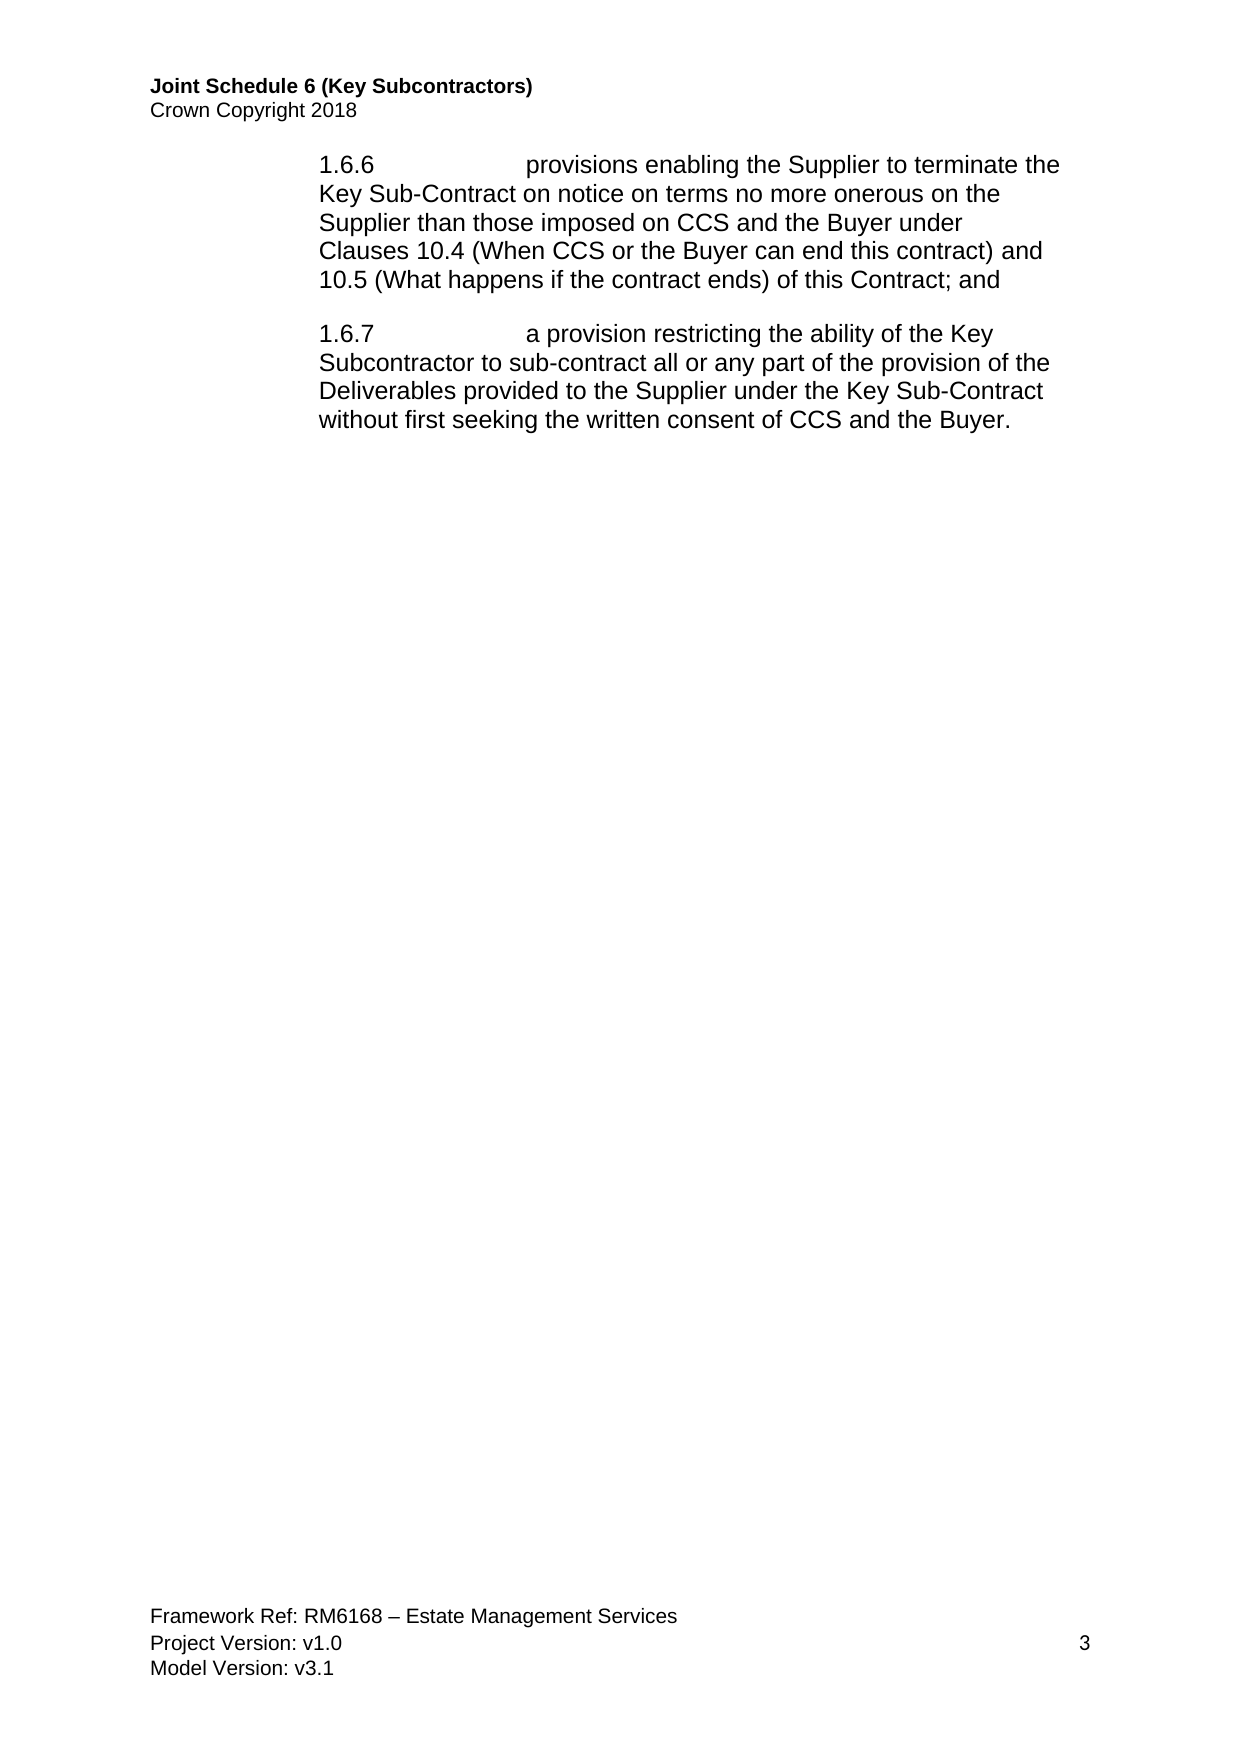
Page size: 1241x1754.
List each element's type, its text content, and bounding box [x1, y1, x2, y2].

list a provision restricting the ability of the Key Subcontractor to sub-contract all or any part of the provision of the Deliverables provided to the Supplier under the Key Sub-Contract without first seeking the written consent of CCS and the Buyer. [319, 319, 1090, 434]
list provisions enabling the Supplier to terminate the Key Sub-Contract on notice on terms no more onerous on the Supplier than those imposed on CCS and the Buyer under Clauses 10.4 (When CCS or the Buyer can end this contract) and 10.5 (What happens if the contract ends) of this Contract; and [319, 150, 1090, 294]
